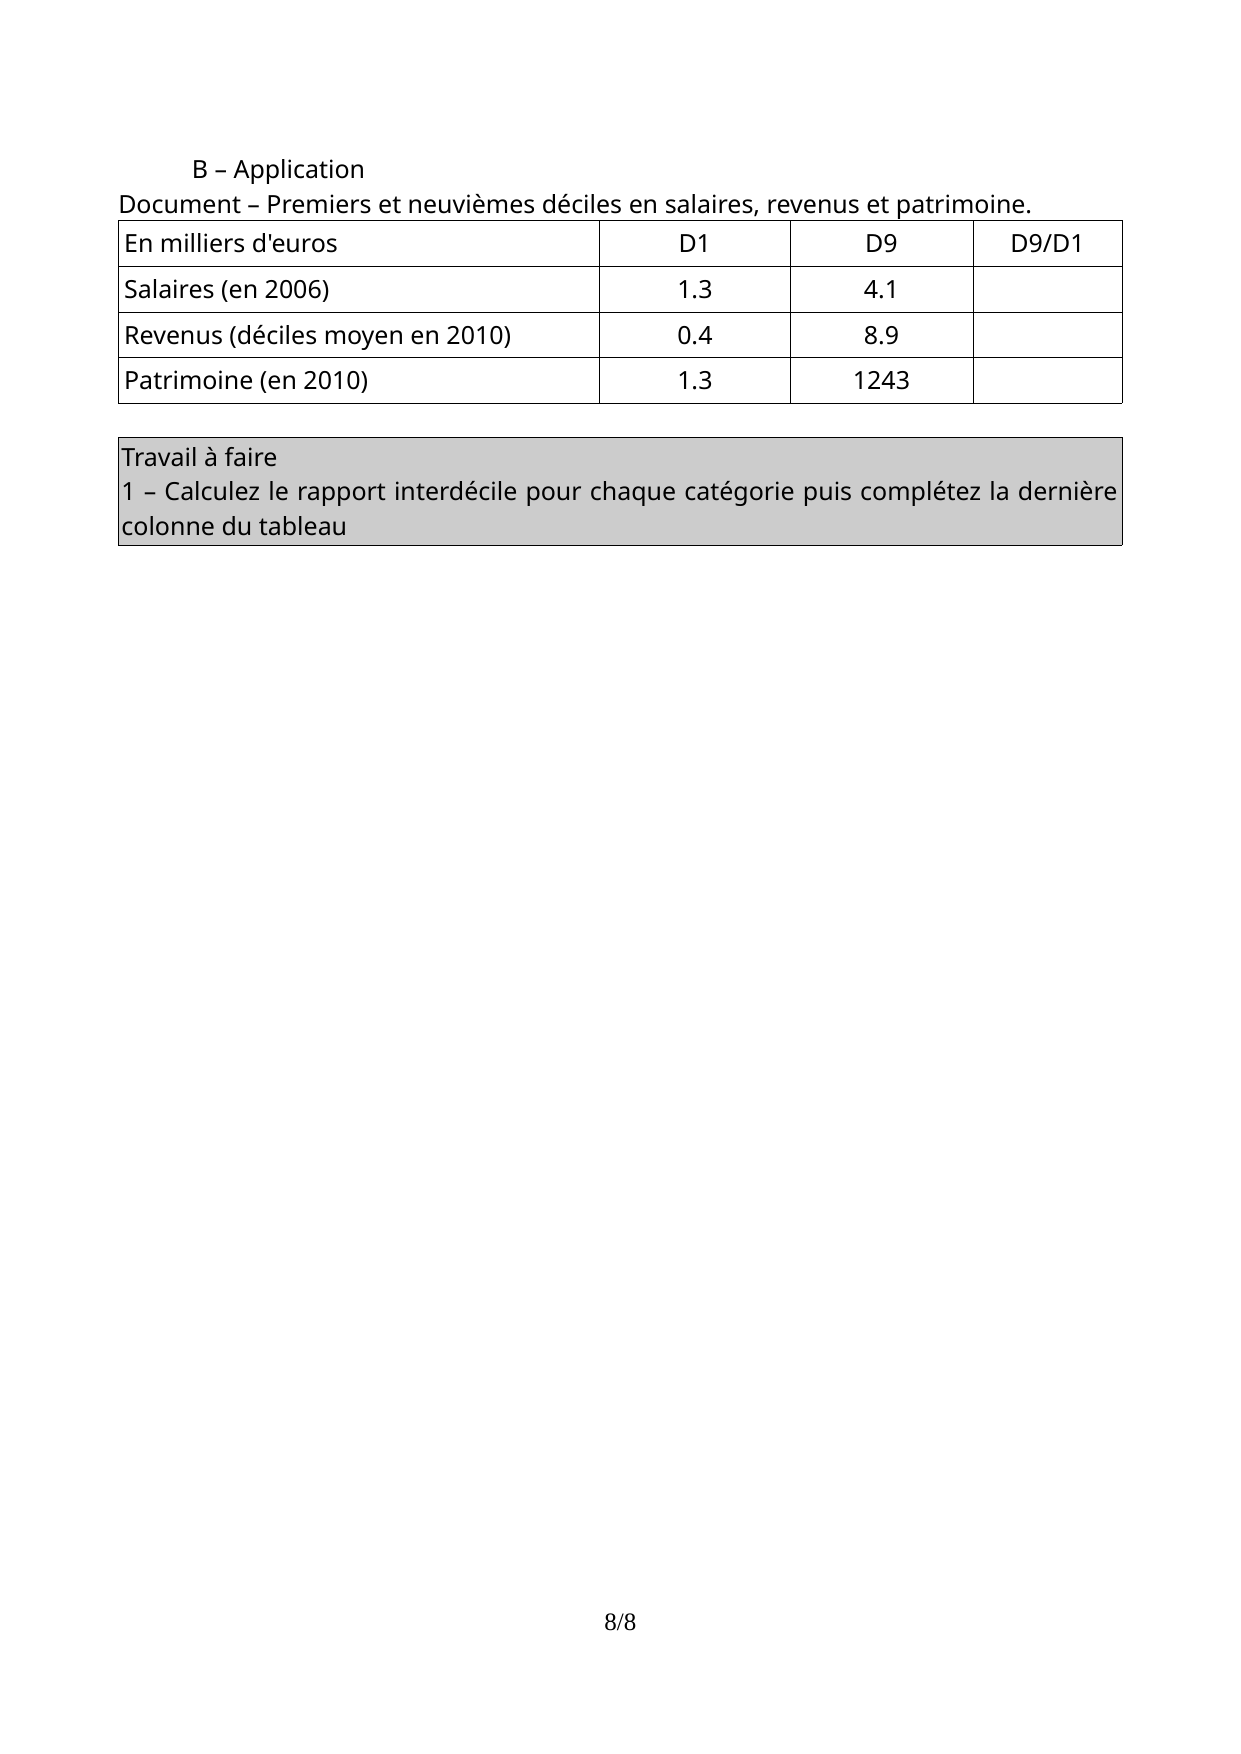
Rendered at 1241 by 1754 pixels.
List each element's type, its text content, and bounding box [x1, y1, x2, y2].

table_cell 1,3 [600, 267, 790, 312]
table_cell Salaires (en 2006) [119, 267, 599, 312]
table_cell [974, 313, 1122, 357]
table_cell Patrimoine (en 2010) [119, 358, 599, 403]
table_cell Revenus (déciles moyen en 2010) [119, 313, 599, 357]
text Document – Premiers et neuvièmes déciles en salaires, revenus et patrimoine. [118, 186, 1122, 220]
table_cell [974, 267, 1122, 312]
table_header D1 [600, 221, 790, 266]
table_cell 1,3 [600, 358, 790, 403]
text 1 – Calculez le rapport interdécile pour chaque catégorie puis complétez la dernière colonne du tableau [119, 471, 1122, 545]
text B – Application [118, 152, 1122, 186]
table_cell 1243 [791, 358, 973, 403]
table_header D9/D1 [974, 221, 1122, 266]
table_cell 8,9 [791, 313, 973, 357]
table_header D9 [791, 221, 973, 266]
table_header En milliers d'euros [119, 221, 599, 266]
table_cell 0,4 [600, 313, 790, 357]
text Travail à faire [119, 438, 1122, 471]
table_cell [974, 358, 1122, 403]
table_cell 4,1 [791, 267, 973, 312]
